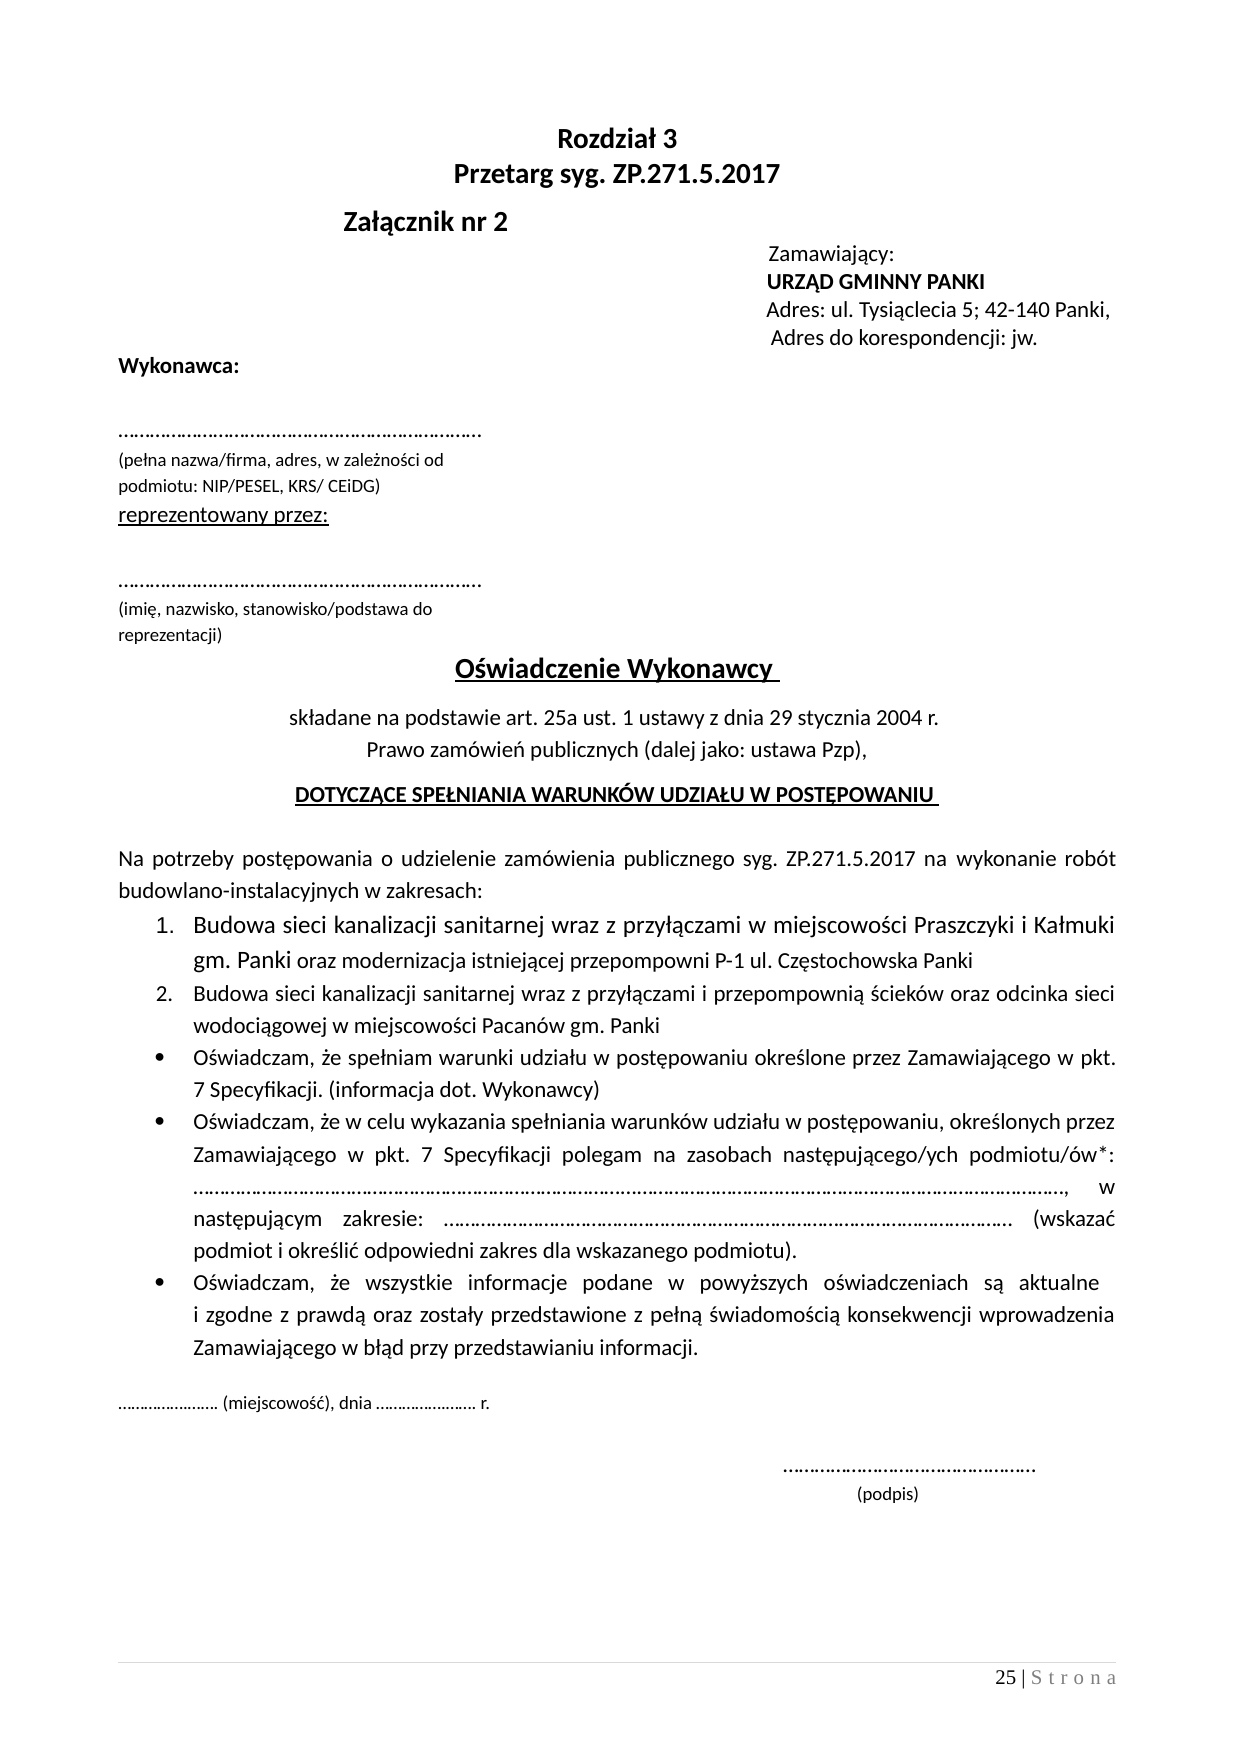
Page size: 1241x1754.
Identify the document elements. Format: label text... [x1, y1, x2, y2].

subtitle Adres: ul. Tysiąclecia 5; 42-140 Panki, [118, 295, 1116, 323]
subtitle Rozdział 3 [118, 120, 1116, 155]
list Oświadczam, że w celu wykazania spełniania warunków udziału w postępowaniu, określonych przez Zamawiającego w pkt. 7 Specyfikacji polegam na zasobach następującego/ych podmiotu/ów*: ………………………………………………………………………...………………………………………………………………………, w następującym zakresie: ……………………………………………………………………………………………… (wskazać podmiot i określić odpowiedni zakres dla wskazanego podmiotu). [156, 1107, 1116, 1264]
subtitle URZĄD GMINNY PANKI [118, 267, 1116, 295]
subtitle Adres do korespondencji: jw. [118, 323, 1116, 351]
text DOTYCZĄCE SPEŁNIANIA WARUNKÓW UDZIAŁU W POSTĘPOWANIU [118, 780, 1116, 840]
text (imię, nazwisko, stanowisko/podstawa do reprezentacji) [118, 597, 496, 646]
list Budowa sieci kanalizacji sanitarnej wraz z przyłączami w miejscowości Praszczyki i Kałmuki gm. Panki oraz modernizacja istniejącej przepompowni P-1 ul. Częstochowska Panki [156, 909, 1116, 974]
text Oświadczenie Wykonawcy [118, 650, 1116, 685]
text reprezentowany przez: [118, 500, 1116, 528]
list Budowa sieci kanalizacji sanitarnej wraz z przyłączami i przepompownią ścieków oraz odcinka sieci wodociągowej w miejscowości Pacanów gm. Panki [156, 979, 1116, 1039]
text Wykonawca: [118, 351, 1116, 379]
text (pełna nazwa/firma, adres, w zależności od podmiotu: NIP/PESEL, KRS/ CEiDG) [118, 448, 496, 497]
list Oświadczam, że spełniam warunki udziału w postępowaniu określone przez Zamawiającego w pkt. 7 Specyfikacji. (informacja dot. Wykonawcy) [156, 1043, 1116, 1103]
subtitle Załącznik nr 2 [118, 203, 1116, 239]
text ………………………………………… [118, 1450, 1116, 1478]
text …………………………………………………………… [118, 416, 496, 443]
text …………………………………………………………… [118, 565, 496, 593]
text (podpis) [783, 1482, 1116, 1505]
list Oświadczam, że wszystkie informacje podane w powyższych oświadczeniach są aktualne i zgodne z prawdą oraz zostały przedstawione z pełną świadomością konsekwencji wprowadzenia Zamawiającego w błąd przy przedstawianiu informacji. [156, 1268, 1116, 1361]
text …………….……. (miejscowość), dnia …………….……. r. [118, 1391, 1116, 1414]
subtitle Zamawiający: [118, 239, 1116, 267]
text składane na podstawie art. 25a ust. 1 ustawy z dnia 29 stycznia 2004 r. [118, 703, 1116, 731]
text Na potrzeby postępowania o udzielenie zamówienia publicznego syg. ZP.271.5.2017 na wykonanie robót budowlano-instalacyjnych w zakresach: [118, 844, 1116, 904]
text Prawo zamówień publicznych (dalej jako: ustawa Pzp), [118, 735, 1116, 763]
text Przetarg syg. ZP.271.5.2017 [118, 155, 1116, 191]
